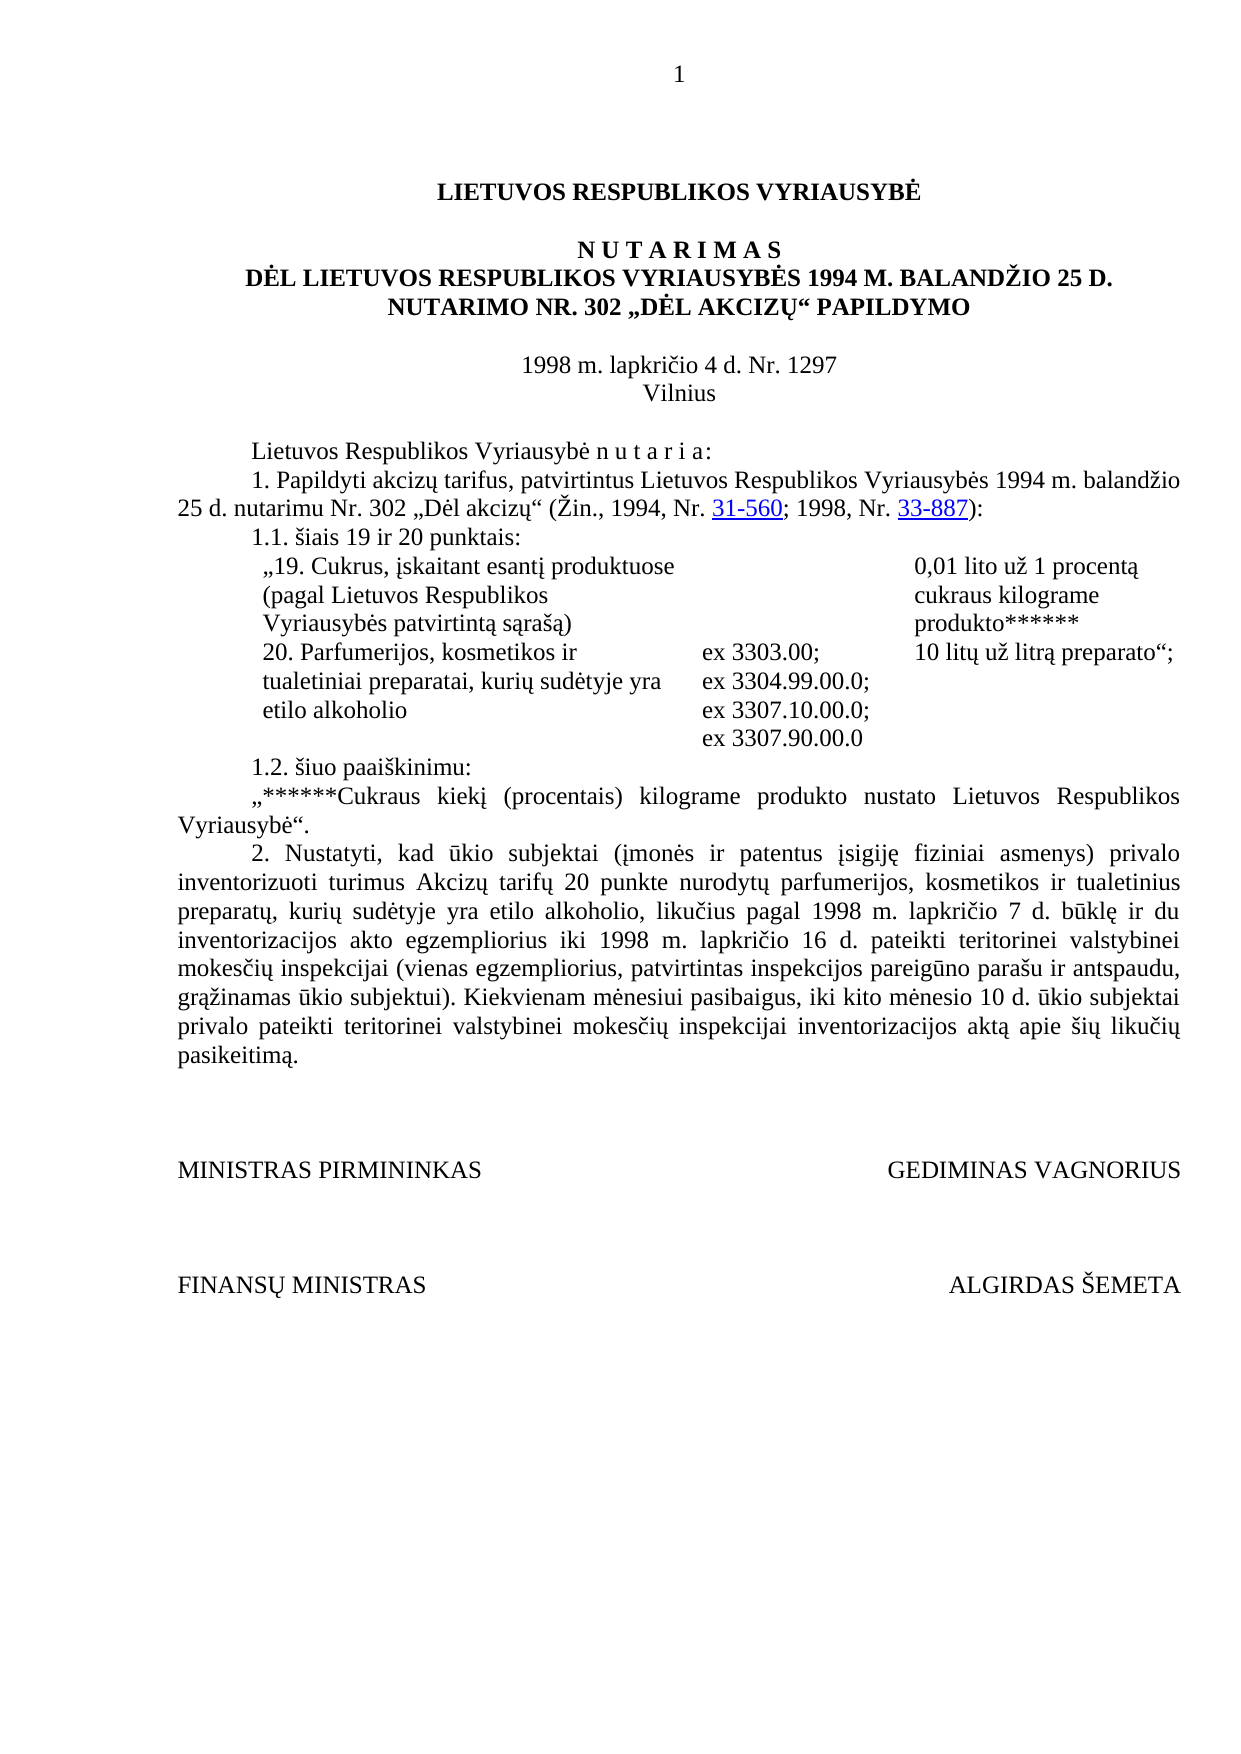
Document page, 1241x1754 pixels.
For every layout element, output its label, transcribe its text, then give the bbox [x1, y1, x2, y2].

text Vilnius [177, 378, 1181, 407]
table_header 0,01 lito už 1 procentą cukraus kilograme produkto****** [903, 551, 1198, 637]
table_header „19. Cukrus, įskaitant esantį produktuose (pagal Lietuvos Respublikos Vyriausybės patvirtintą sąrašą) [177, 551, 691, 637]
table_cell 20. Parfumerijos, kosmetikos ir tualetiniai preparatai, kurių sudėtyje yra etilo alkoholio [177, 637, 691, 752]
text Lietuvos Respublikos Vyriausybė nutaria: [177, 436, 1181, 465]
text 1998 m. lapkričio 4 d. Nr. 1297 [177, 350, 1181, 378]
table_cell 10 litų už litrą preparato“; [903, 637, 1198, 752]
table_cell ex 3303.00; ex 3304.99.00.0; ex 3307.10.00.0; ex 3307.90.00.0 [691, 637, 903, 752]
text 1.1. šiais 19 ir 20 punktais: [177, 522, 1181, 551]
text 2. Nustatyti, kad ūkio subjektai (įmonės ir patentus įsigiję fiziniai asmenys) privalo inventorizuoti turimus Akcizų tarifų 20 punkte nurodytų parfumerijos, kosmetikos ir tualetinius preparatų, kurių sudėtyje yra etilo alkoholio, likučius pagal 1998 m. lapkričio 7 d. būklę ir du inventorizacijos akto egzempliorius iki 1998 m. lapkričio 16 d. pateikti teritorinei valstybinei mokesčių inspekcijai (vienas egzempliorius, patvirtintas inspekcijos pareigūno parašu ir antspaudu, grąžinamas ūkio subjektui). Kiekvienam mėnesiui pasibaigus, iki kito mėnesio 10 d. ūkio subjektai privalo pateikti teritorinei valstybinei mokesčių inspekcijai inventorizacijos aktą apie šių likučių pasikeitimą. [177, 838, 1181, 1068]
text 1. Papildyti akcizų tarifus, patvirtintus Lietuvos Respublikos Vyriausybės 1994 m. balandžio 25 d. nutarimu Nr. 302 „Dėl akcizų“ (Žin., 1994, Nr. 31-560; 1998, Nr. 33-887): [177, 465, 1181, 522]
text N U T A R I M A S [177, 235, 1181, 263]
text LIETUVOS RESPUBLIKOS VYRIAUSYBĖ [177, 177, 1181, 206]
text 1.2. šiuo paaiškinimu: [177, 752, 1181, 781]
text FINANSŲ MINISTRAS ALGIRDAS ŠEMETA [177, 1270, 1181, 1298]
text „******Cukraus kiekį (procentais) kilograme produkto nustato Lietuvos Respublikos Vyriausybė“. [177, 781, 1181, 838]
table_header [691, 551, 903, 637]
text DĖL LIETUVOS RESPUBLIKOS VYRIAUSYBĖS 1994 M. BALANDŽIO 25 D. NUTARIMO NR. 302 „DĖL AKCIZŲ“ PAPILDYMO [177, 263, 1181, 321]
text MINISTRAS PIRMININKAS GEDIMINAS VAGNORIUS [177, 1155, 1181, 1183]
